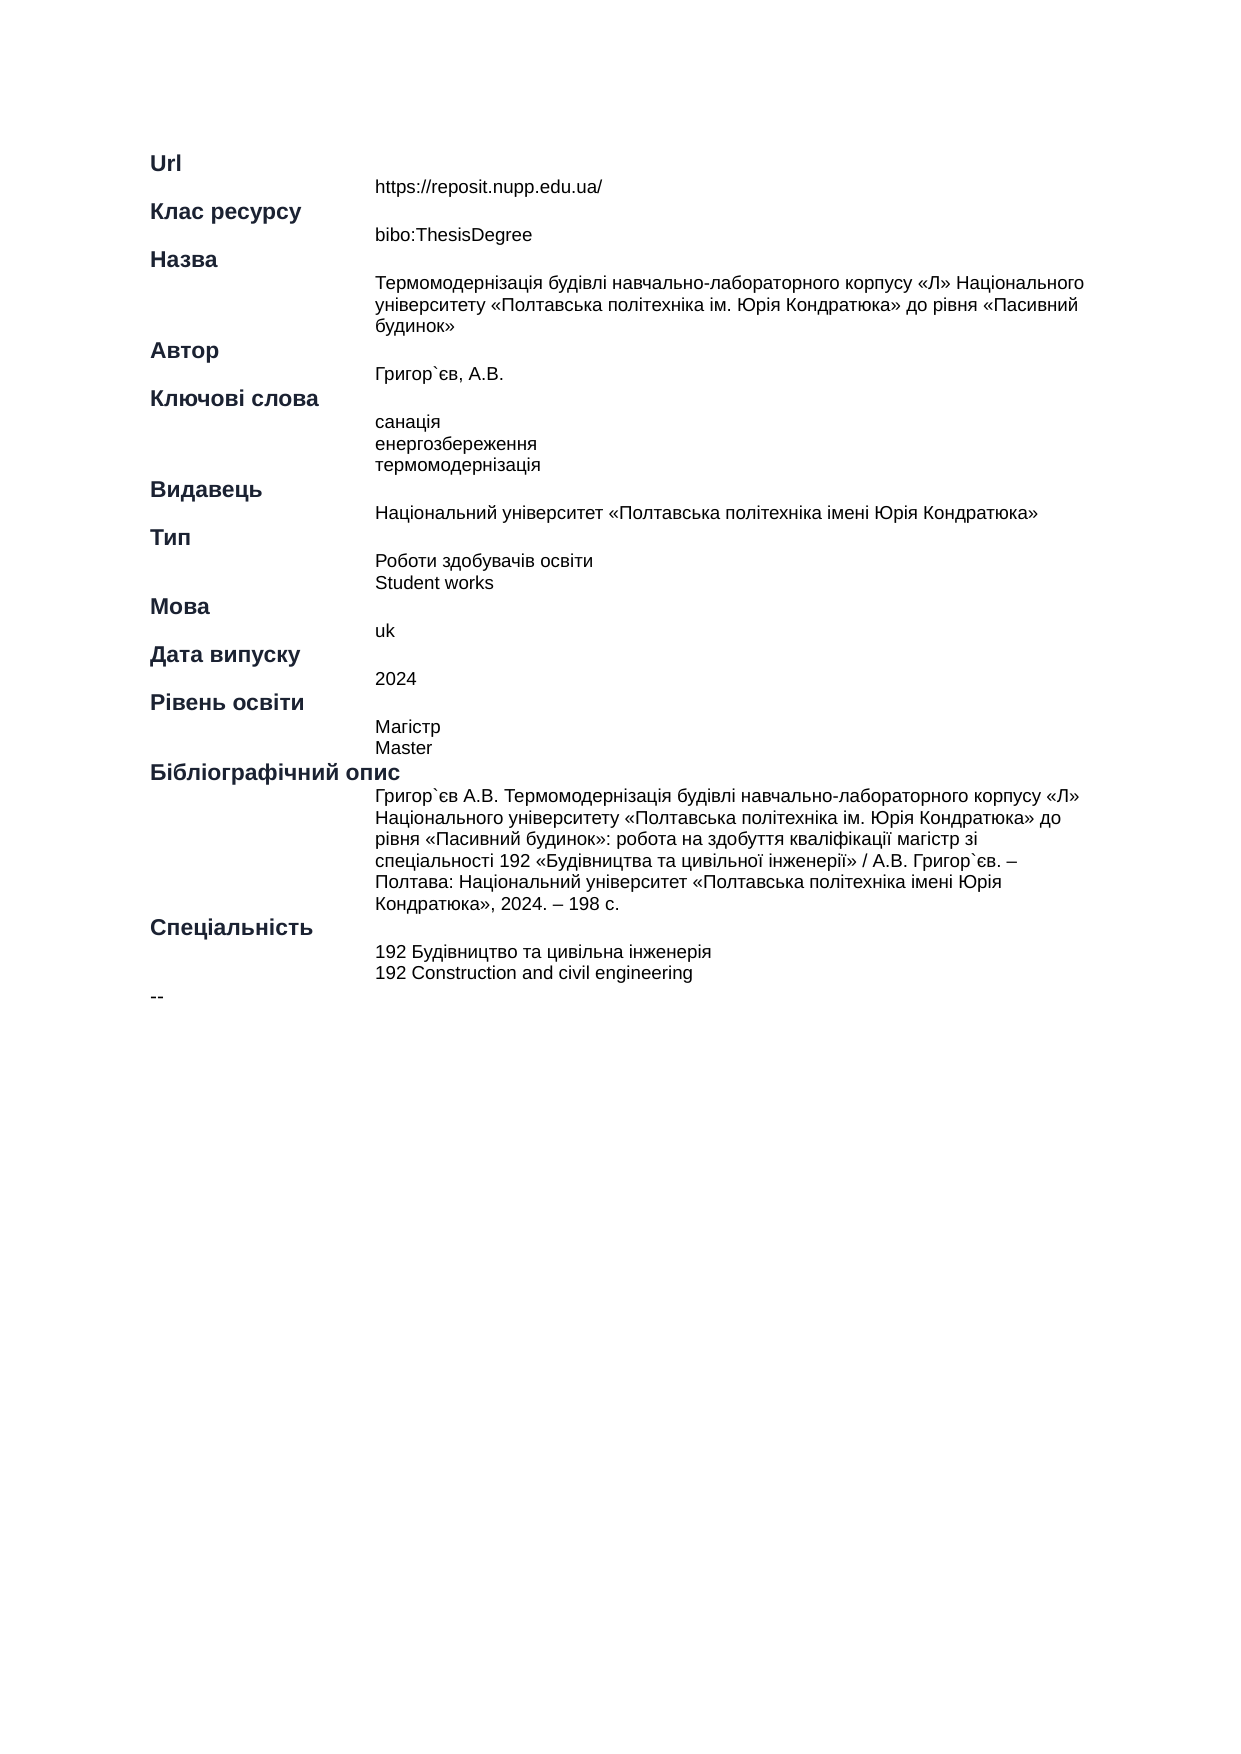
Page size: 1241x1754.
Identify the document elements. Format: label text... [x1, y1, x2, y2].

text -- [150, 984, 1090, 1008]
text Спеціальність [150, 914, 1090, 941]
text Тип [150, 524, 1090, 550]
text Master [375, 737, 1090, 758]
text 2024 [375, 667, 1090, 689]
text санація [375, 411, 1090, 433]
text Видавець [150, 476, 1090, 502]
text https://reposit.nupp.edu.ua/ [375, 176, 1090, 198]
text Термомодернізація будівлі навчально-лабораторного корпусу «Л» Національного університету «Полтавська політехніка ім. Юрія Кондратюка» до рівня «Пасивний будинок» [375, 272, 1090, 337]
text 192 Construction and civil engineering [375, 962, 1090, 984]
text Клас ресурсу [150, 198, 1090, 224]
text bibo:ThesisDegree [375, 224, 1090, 246]
text Магістр [375, 715, 1090, 737]
text Автор [150, 337, 1090, 363]
text Григор`єв А.В. Термомодернізація будівлі навчально-лабораторного корпусу «Л» Національного університету «Полтавська політехніка ім. Юрія Кондратюка» до рівня «Пасивний будинок»: робота на здобуття кваліфікації магістр зі спеціальності 192 «Будівництва та цивільної інженерії» / А.В. Григор`єв. – Полтава: Національний університет «Полтавська політехніка імені Юрія Кондратюка», 2024. – 198 с. [375, 785, 1090, 914]
text Student works [375, 572, 1090, 593]
text Дата випуску [150, 641, 1090, 667]
text Національний університет «Полтавська політехніка імені Юрія Кондратюка» [375, 502, 1090, 524]
text Url [150, 150, 1090, 176]
text Роботи здобувачів освіти [375, 550, 1090, 572]
text Григор`єв, А.В. [375, 363, 1090, 385]
text Назва [150, 246, 1090, 272]
text uk [375, 619, 1090, 641]
text термомодернізація [375, 454, 1090, 476]
text Бібліографічний опис [150, 758, 1090, 785]
text Мова [150, 593, 1090, 619]
text енергозбереження [375, 433, 1090, 454]
text Рівень освіти [150, 689, 1090, 715]
text 192 Будівництво та цивільна інженерія [375, 941, 1090, 962]
text Ключові слова [150, 385, 1090, 411]
